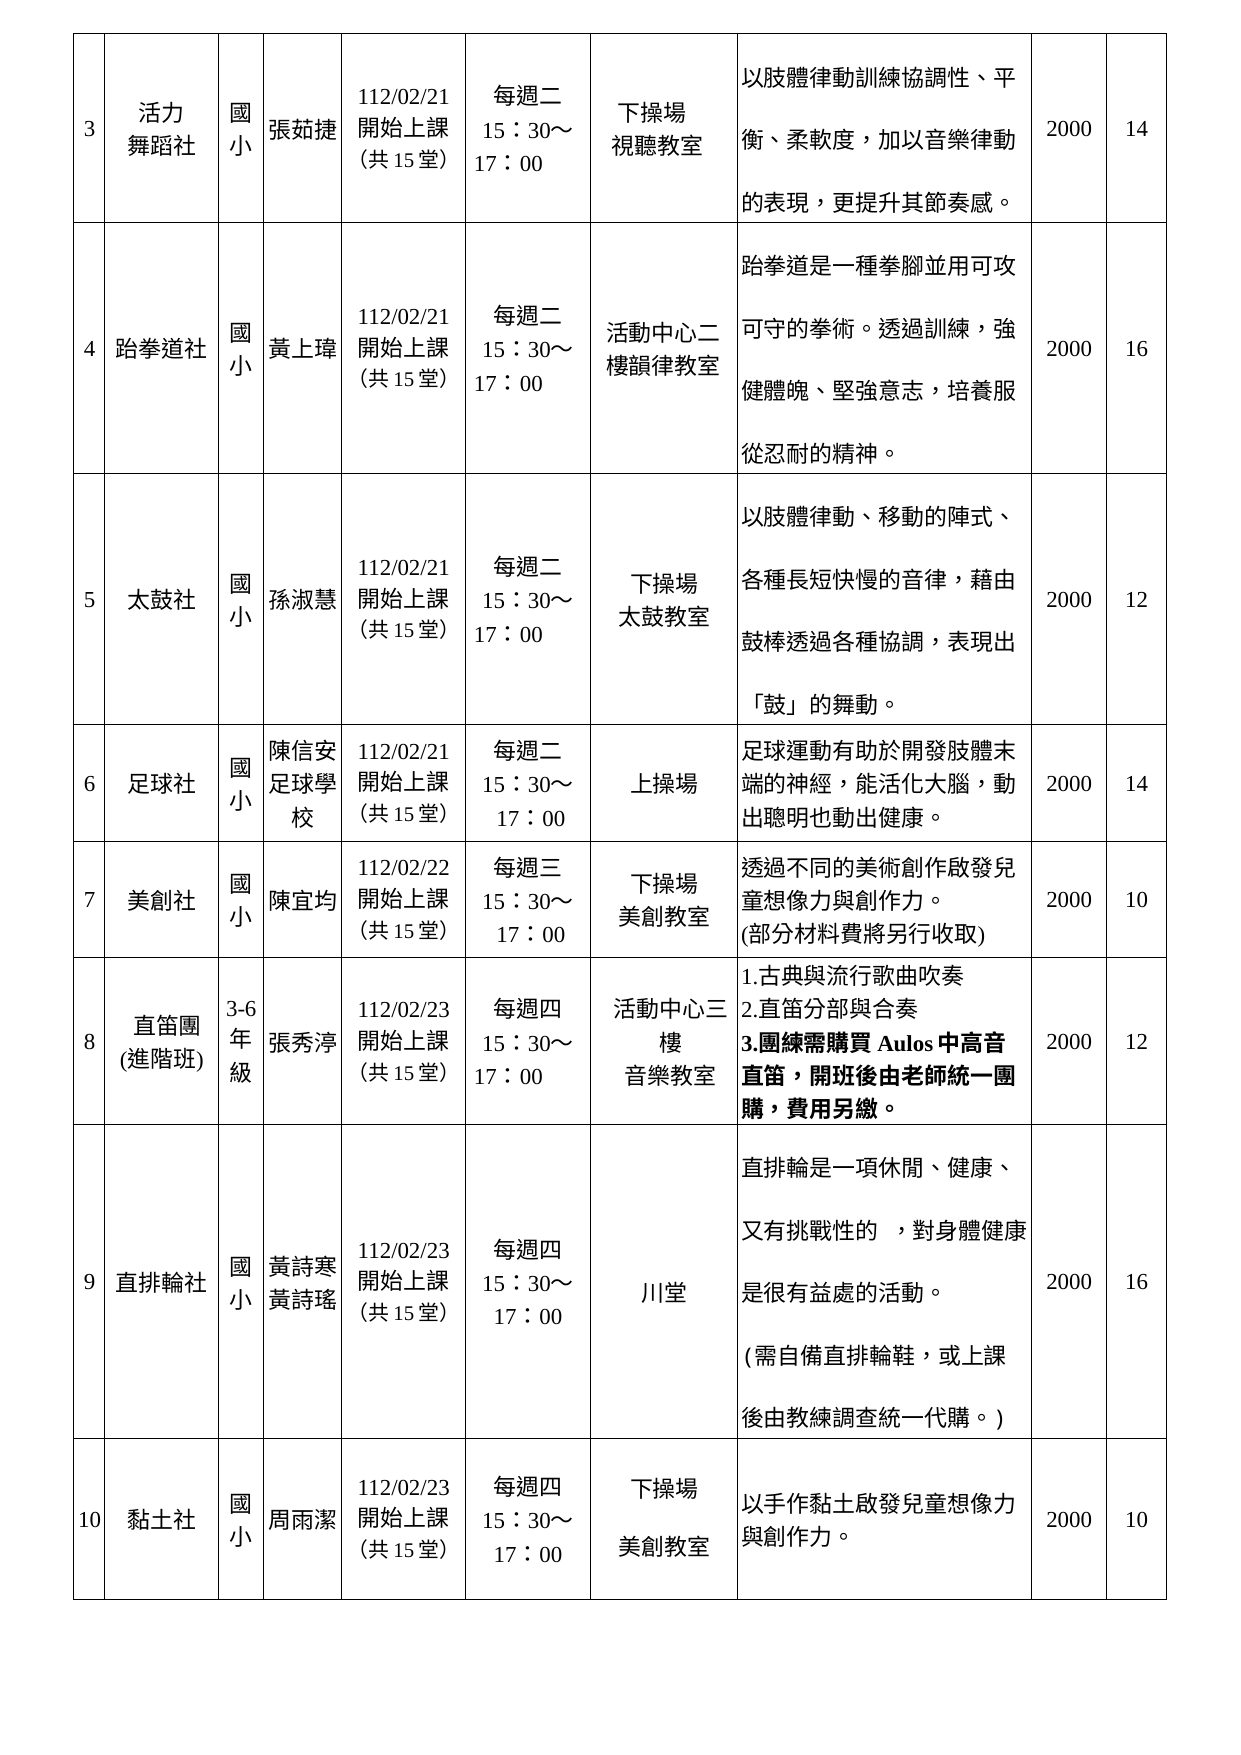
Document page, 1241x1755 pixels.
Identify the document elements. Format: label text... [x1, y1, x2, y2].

table_cell 陳宜均 [264, 842, 341, 957]
table_cell 8 [74, 958, 104, 1124]
table_cell 12 [1107, 474, 1166, 724]
table_cell 川堂 [591, 1125, 737, 1438]
table_cell 12 [1107, 958, 1166, 1124]
table_cell 陳信安足球學校 [264, 725, 341, 841]
table_cell 每週四 15：30～ 17：00 [466, 1125, 590, 1438]
table_cell 國小 [219, 34, 263, 222]
table_cell 國小 [219, 842, 263, 957]
table_cell 2000 [1032, 842, 1106, 957]
table_cell 下操場 視聽教室 [591, 34, 737, 222]
table_cell 1.古典與流行歌曲吹奏 2.直笛分部與合奏 3.團練需購買Aulos中高音直笛，開班後由老師統一團購，費用另繳。 [738, 958, 1031, 1124]
table_cell 112/02/21 開始上課（共15堂） [342, 725, 465, 841]
table_cell 2000 [1032, 34, 1106, 222]
table_cell 張茹捷 [264, 34, 341, 222]
table_cell 國小 [219, 223, 263, 473]
table_cell 5 [74, 474, 104, 724]
table_cell 下操場 美創教室 [591, 1439, 737, 1599]
table_cell 112/02/23 開始上課（共15堂） [342, 1439, 465, 1599]
table_cell 每週二 15：30～ 17：00 [466, 474, 590, 724]
table_cell 10 [1107, 1439, 1166, 1599]
table_cell 2000 [1032, 474, 1106, 724]
table_cell 活力 舞蹈社 [105, 34, 218, 222]
table_cell 每週二 15：30～ 17：00 [466, 34, 590, 222]
table_cell 孫淑慧 [264, 474, 341, 724]
table_cell 112/02/21 開始上課（共15堂） [342, 474, 465, 724]
table_cell 2000 [1032, 223, 1106, 473]
table_cell 2000 [1032, 725, 1106, 841]
table_cell 周雨潔 [264, 1439, 341, 1599]
table_cell 6 [74, 725, 104, 841]
table_cell 16 [1107, 1125, 1166, 1438]
table_cell 2000 [1032, 1439, 1106, 1599]
table_cell 每週四 15：30～ 17：00 [466, 958, 590, 1124]
table_cell 下操場 太鼓教室 [591, 474, 737, 724]
table_cell 以肢體律動訓練協調性、平衡、柔軟度，加以音樂律動的表現，更提升其節奏感。 [738, 34, 1031, 222]
table_cell 10 [1107, 842, 1166, 957]
table_cell 以肢體律動、移動的陣式、各種長短快慢的音律，藉由鼓棒透過各種協調，表現出「鼓」的舞動。 [738, 474, 1031, 724]
table_cell 國小 [219, 725, 263, 841]
table_cell 14 [1107, 34, 1166, 222]
table_cell 16 [1107, 223, 1166, 473]
table_cell 太鼓社 [105, 474, 218, 724]
table_cell 直排輪社 [105, 1125, 218, 1438]
table_cell 14 [1107, 725, 1166, 841]
table_cell 活動中心三樓 音樂教室 [591, 958, 737, 1124]
table_cell 以手作黏土啟發兒童想像力與創作力。 [738, 1439, 1031, 1599]
table_cell 7 [74, 842, 104, 957]
table_cell 112/02/21 開始上課（共15堂） [342, 223, 465, 473]
table_cell 直笛團 (進階班) [105, 958, 218, 1124]
table_cell 每週二 15：30～ 17：00 [466, 725, 590, 841]
table_cell 2000 [1032, 1125, 1106, 1438]
table_cell 112/02/23 開始上課（共15堂） [342, 1125, 465, 1438]
table_cell 每週四 15：30～ 17：00 [466, 1439, 590, 1599]
table_cell 下操場 美創教室 [591, 842, 737, 957]
table_cell 國小 [219, 474, 263, 724]
table_cell 上操場 [591, 725, 737, 841]
table_cell 透過不同的美術創作啟發兒童想像力與創作力。 (部分材料費將另行收取) [738, 842, 1031, 957]
table_cell 國小 [219, 1125, 263, 1438]
table_cell 4 [74, 223, 104, 473]
table_cell 活動中心二樓韻律教室 [591, 223, 737, 473]
table_cell 3-6 年級 [219, 958, 263, 1124]
table_cell 直排輪是一項休閒、健康、又有挑戰性的 ，對身體健康是很有益處的活動。 (需自備直排輪鞋，或上課後由教練調查統一代購。) [738, 1125, 1031, 1438]
table_cell 每週三 15：30～ 17：00 [466, 842, 590, 957]
table_cell 10 [74, 1439, 104, 1599]
table_cell 3 [74, 34, 104, 222]
table_cell 112/02/23 開始上課（共15堂） [342, 958, 465, 1124]
table_cell 國小 [219, 1439, 263, 1599]
table_cell 美創社 [105, 842, 218, 957]
table_cell 跆拳道社 [105, 223, 218, 473]
table_cell 112/02/21 開始上課（共15堂） [342, 34, 465, 222]
table_cell 足球社 [105, 725, 218, 841]
table_cell 每週二 15：30～ 17：00 [466, 223, 590, 473]
table_cell 足球運動有助於開發肢體末端的神經，能活化大腦，動出聰明也動出健康。 [738, 725, 1031, 841]
table_cell 黃詩寒 黃詩瑤 [264, 1125, 341, 1438]
table_cell 2000 [1032, 958, 1106, 1124]
table_cell 112/02/22 開始上課（共15堂） [342, 842, 465, 957]
table_cell 黃上瑋 [264, 223, 341, 473]
table_cell 跆拳道是一種拳腳並用可攻可守的拳術。透過訓練，強健體魄、堅強意志，培養服從忍耐的精神。 [738, 223, 1031, 473]
table_cell 9 [74, 1125, 104, 1438]
table_cell 張秀渟 [264, 958, 341, 1124]
table_cell 黏土社 [105, 1439, 218, 1599]
